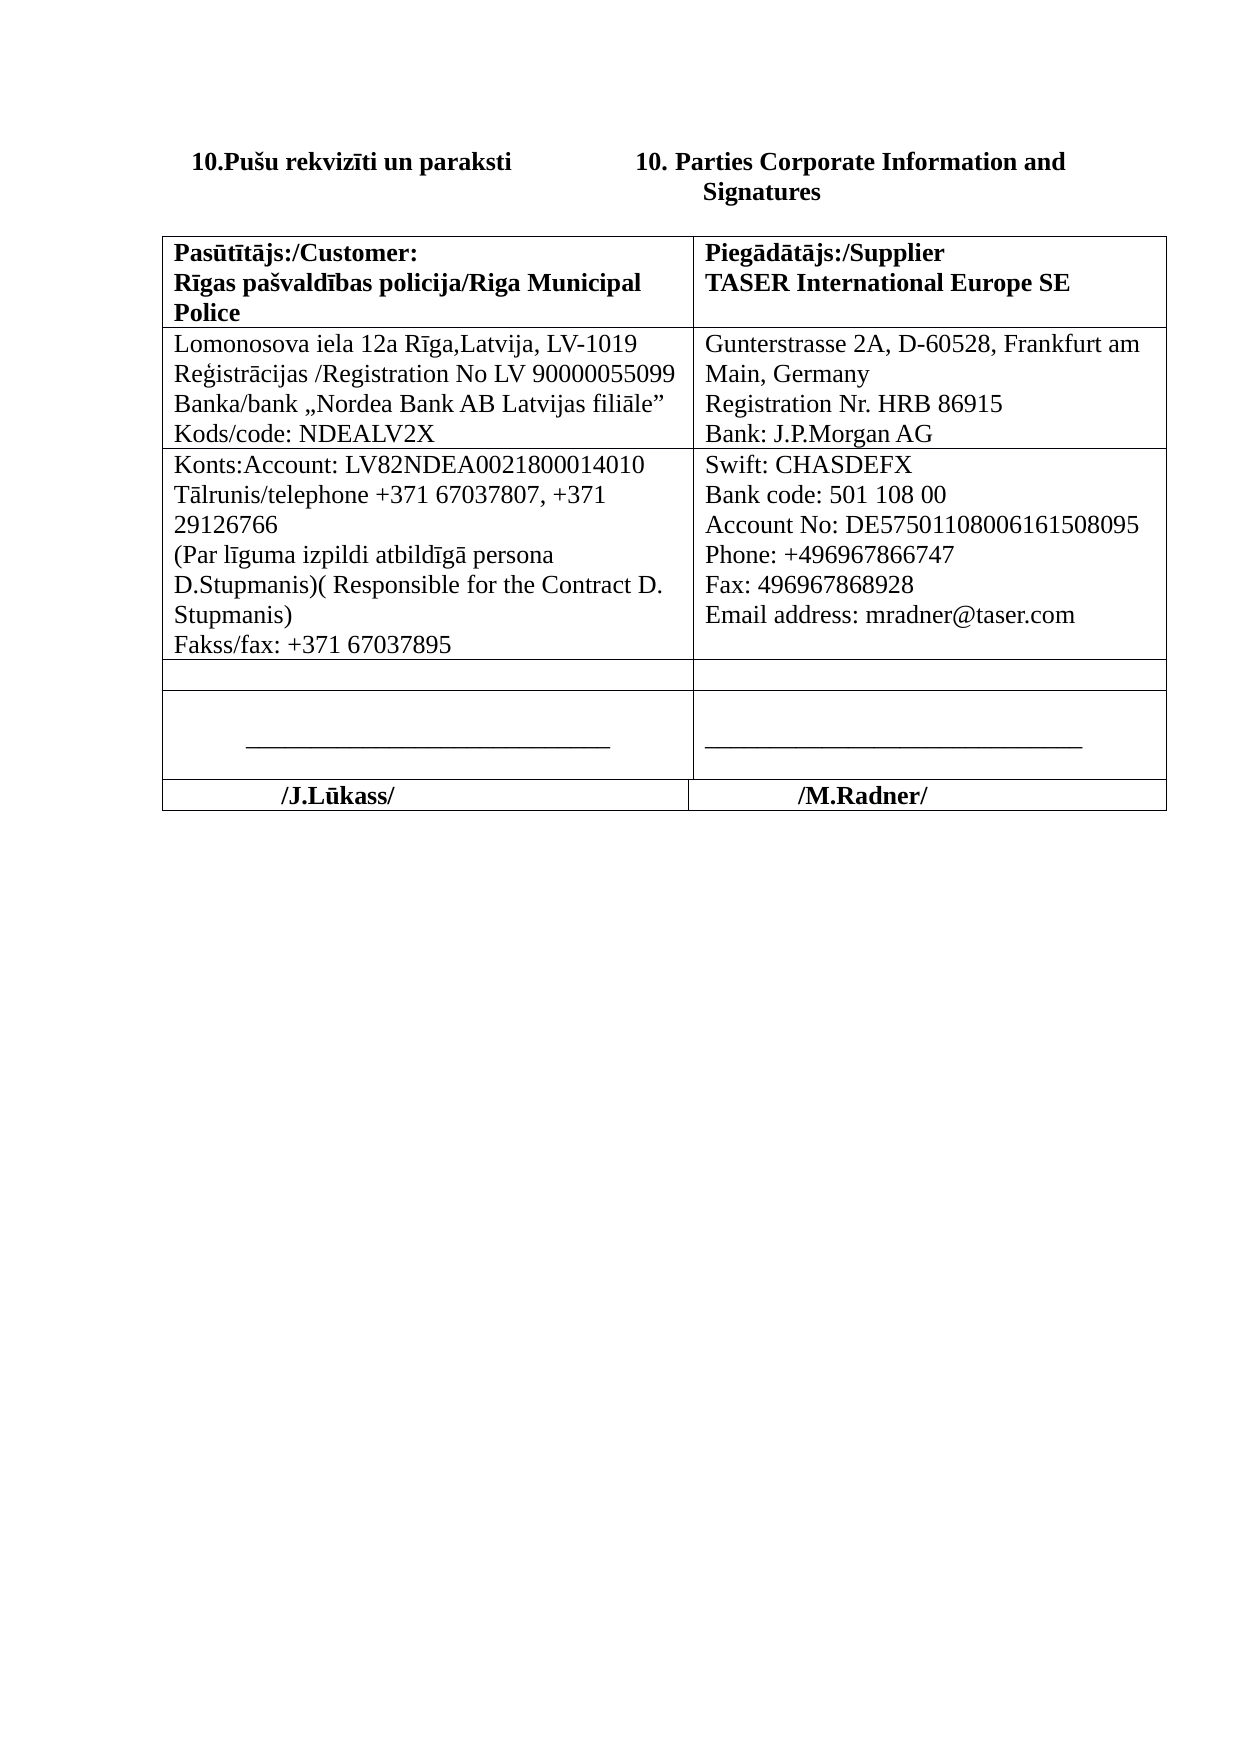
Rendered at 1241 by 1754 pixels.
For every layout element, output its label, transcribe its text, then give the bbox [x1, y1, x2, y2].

table_header Piegādātājs:/Supplier TASER International Europe SE [694, 237, 1166, 327]
table_cell /M.Radner/ [689, 780, 1166, 810]
table_cell /J.Lūkass/ [163, 780, 688, 810]
table_header Pasūtītājs:/Customer: Rīgas pašvaldības policija/Riga Municipal Police [163, 237, 693, 327]
table_cell Konts:Account: LV82NDEA0021800014010 Tālrunis/telephone +371 67037807, +371 29126766 (Par līguma izpildi atbildīgā persona D.Stupmanis)( Responsible for the Contract D. Stupmanis) Fakss/fax: +371 67037895 [163, 449, 693, 659]
table_cell Lomonosova iela 12a Rīga,Latvija, LV-1019 Reģistrācijas /Registration No LV 90000055099 Banka/bank „Nordea Bank AB Latvijas filiāle” Kods/code: NDEALV2X [163, 328, 693, 448]
text 10.Pušu rekvizīti un paraksti 10. Parties Corporate Information and [177, 146, 1152, 176]
text Signatures [177, 176, 1152, 206]
table_cell ____________________________ [163, 691, 693, 779]
table_cell Gunterstrasse 2A, D-60528, Frankfurt am Main, Germany Registration Nr. HRB 86915 Bank: J.P.Morgan AG [694, 328, 1166, 448]
table_cell _____________________________ [694, 691, 1166, 779]
table_cell [694, 660, 1166, 690]
table_cell Swift: CHASDEFX Bank code: 501 108 00 Account No: DE57501108006161508095 Phone: +496967866747 Fax: 496967868928 Email address: mradner@taser.com [694, 449, 1166, 659]
table_cell [163, 660, 693, 690]
